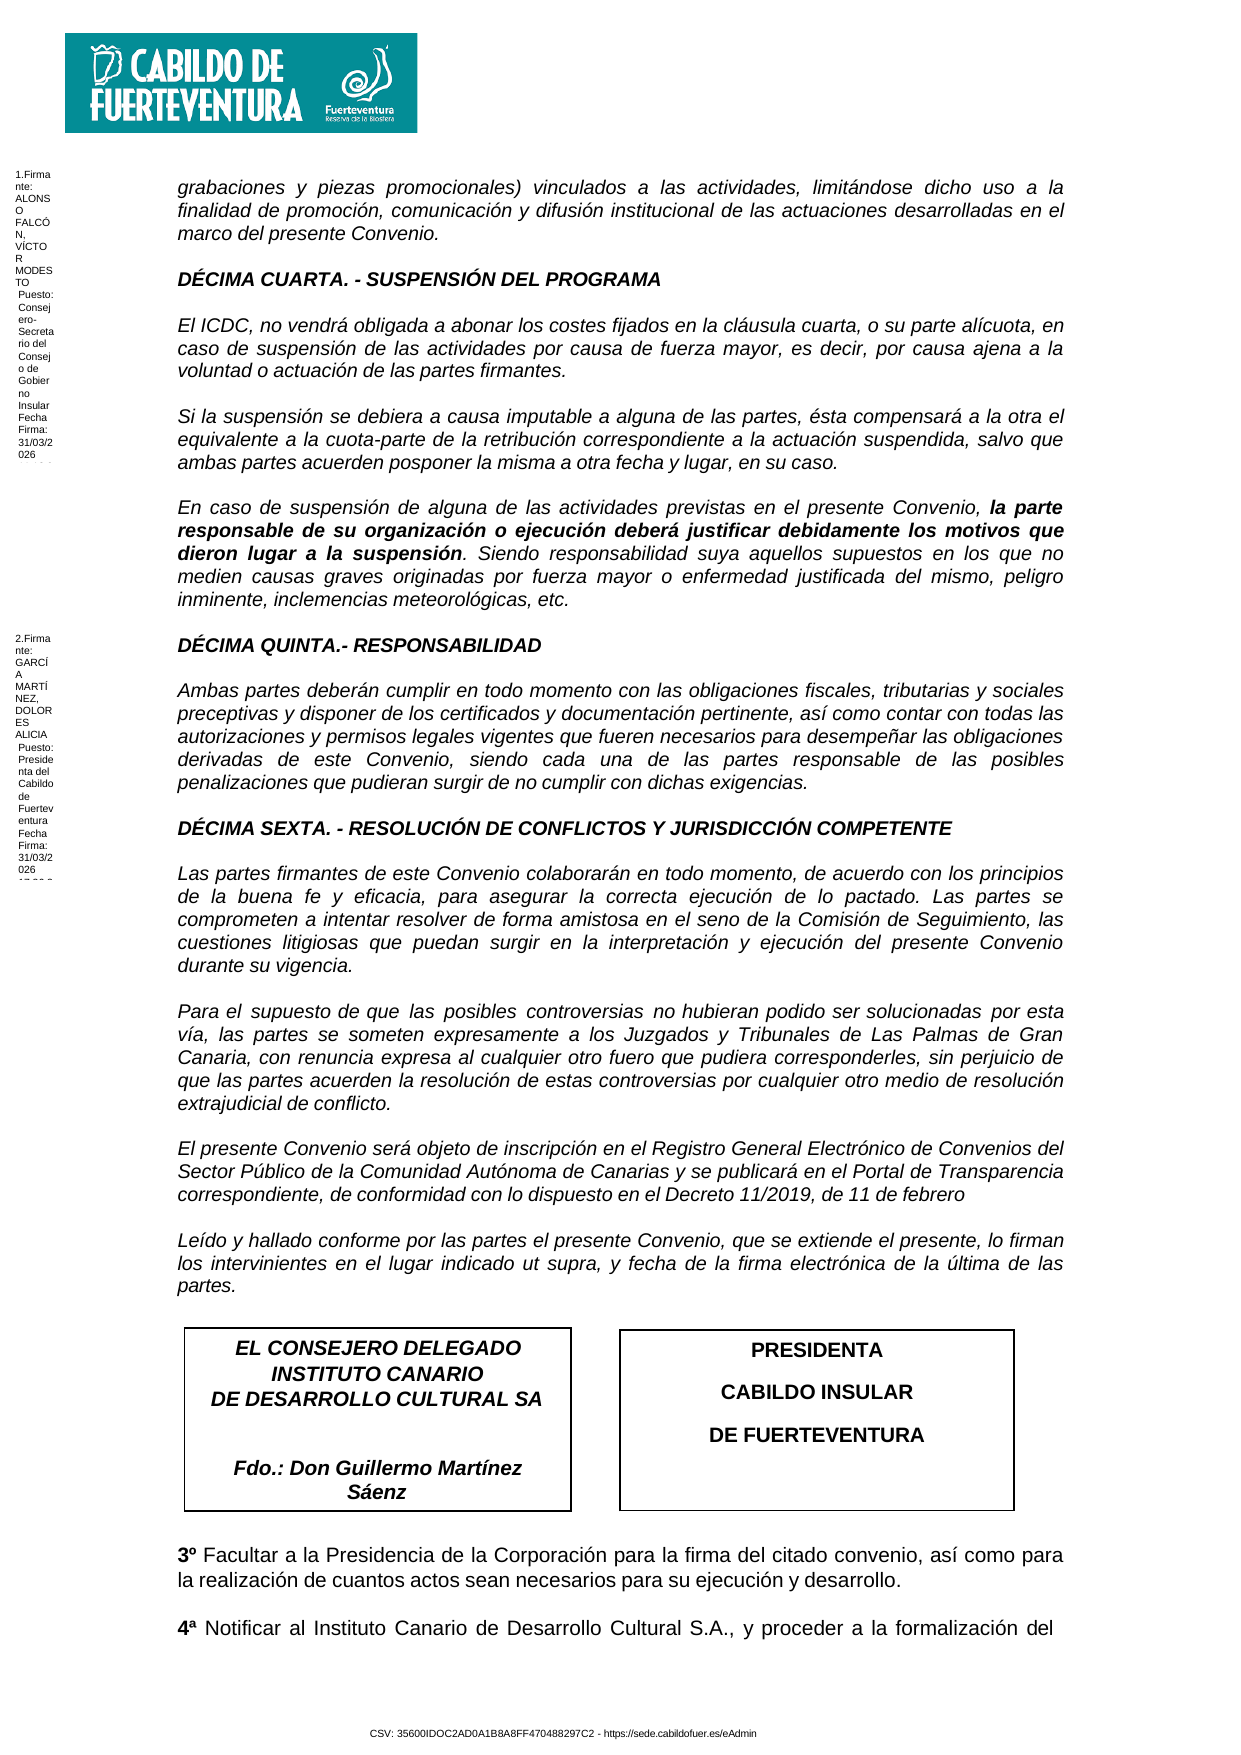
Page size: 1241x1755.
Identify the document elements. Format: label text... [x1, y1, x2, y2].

text DÉCIMA QUINTA.- RESPONSABILIDAD [177, 633, 1103, 656]
text 1.Firmante: ALONSO FALCÓN, VÍCTOR MODESTO [15, 169, 54, 288]
text Fdo.: Don Guillermo Martínez Sáenz [200, 1456, 555, 1504]
text Las partes firmantes de este Convenio colaborarán en todo momento, de acuerdo con los principios de la buena fe y eficacia, para asegurar la correcta ejecución de lo pactado. Las partes se comprometen a intentar resolver de forma amistosa en el seno de la Comisión de Seguimiento, las cuestiones litigiosas que puedan surgir en la interpretación y ejecución del presente Convenio durante su vigencia. [177, 862, 1064, 977]
text 4ª Notificar al Instituto Canario de Desarrollo Cultural S.A., y proceder a la formalización del [177, 1615, 1103, 1639]
text 2.Firmante: GARCÍA MARTÍNEZ, DOLORES ALICIA [15, 633, 54, 741]
text DÉCIMA SEXTA. - RESOLUCIÓN DE CONFLICTOS Y JURISDICCIÓN COMPETENTE [177, 816, 1103, 839]
text Ambas partes deberán cumplir en todo momento con las obligaciones fiscales, tributarias y sociales preceptivas y disponer de los certificados y documentación pertinente, así como contar con todas las autorizaciones y permisos legales vigentes que fueren necesarios para desempeñar las obligaciones derivadas de este Convenio, siendo cada una de las partes responsable de las posibles penalizaciones que pudieran surgir de no cumplir con dichas exigencias. [177, 679, 1064, 794]
text DE DESARROLLO CULTURAL SA [200, 1388, 556, 1411]
text Puesto: Consejero-Secretario del Consejo de Gobierno Insular Fecha Firma: 31/03/2026 11:12:08 [18, 289, 54, 463]
text El ICDC, no vendrá obligada a abonar los costes fijados en la cláusula cuarta, o su parte alícuota, en caso de suspensión de las actividades por causa de fuerza mayor, es decir, por causa ajena a la voluntad o actuación de las partes firmantes. [177, 313, 1064, 382]
text Si la suspensión se debiera a causa imputable a alguna de las partes, ésta compensará a la otra el equivalente a la cuota-parte de la retribución correspondiente a la actuación suspendida, salvo que ambas partes acuerden posponer la misma a otra fecha y lugar, en su caso. [177, 405, 1064, 474]
text [13, 167, 54, 463]
text Leído y hallado conforme por las partes el presente Convenio, que se extiende el presente, lo firman los intervinientes en el lugar indicado ut supra, y fecha de la firma electrónica de la última de las partes. [177, 1228, 1064, 1297]
text PRESIDENTA CABILDO INSULAR DE FUERTEVENTURA [703, 1338, 930, 1447]
text DÉCIMA CUARTA. - SUSPENSIÓN DEL PROGRAMA [177, 268, 1103, 291]
text En caso de suspensión de alguna de las actividades previstas en el presente Convenio, la parte responsable de su organización o ejecución deberá justificar debidamente los motivos que dieron lugar a la suspensión. Siendo responsabilidad suya aquellos supuestos en los que no medien causas graves originadas por fuerza mayor o enfermedad justificada del mismo, peligro inminente, inclemencias meteorológicas, etc. [177, 496, 1064, 611]
text 3º Facultar a la Presidencia de la Corporación para la firma del citado convenio, así como para la realización de cuantos actos sean necesarios para su ejecución y desarrollo. [177, 1543, 1064, 1592]
text Puesto: Presidenta del Cabildo de Fuerteventura Fecha Firma: 31/03/2026 17:36:33 [18, 741, 54, 879]
text Para el supuesto de que las posibles controversias no hubieran podido ser solucionadas por esta vía, las partes se someten expresamente a los Juzgados y Tribunales de Las Palmas de Gran Canaria, con renuncia expresa al cualquier otro fuero que pudiera corresponderles, sin perjuicio de que las partes acuerden la resolución de estas controversias por cualquier otro medio de resolución extrajudicial de conflicto. [177, 1000, 1064, 1114]
text El presente Convenio será objeto de inscripción en el Registro General Electrónico de Convenios del Sector Público de la Comunidad Autónoma de Canarias y se publicará en el Portal de Transparencia correspondiente, de conformidad con lo dispuesto en el Decreto 11/2019, de 11 de febrero [177, 1137, 1064, 1206]
text grabaciones y piezas promocionales) vinculados a las actividades, limitándose dicho uso a la finalidad de promoción, comunicación y difusión institucional de las actuaciones desarrolladas en el marco del presente Convenio. [177, 176, 1064, 245]
text EL CONSEJERO DELEGADO INSTITUTO CANARIO [200, 1336, 556, 1386]
text [13, 631, 54, 879]
